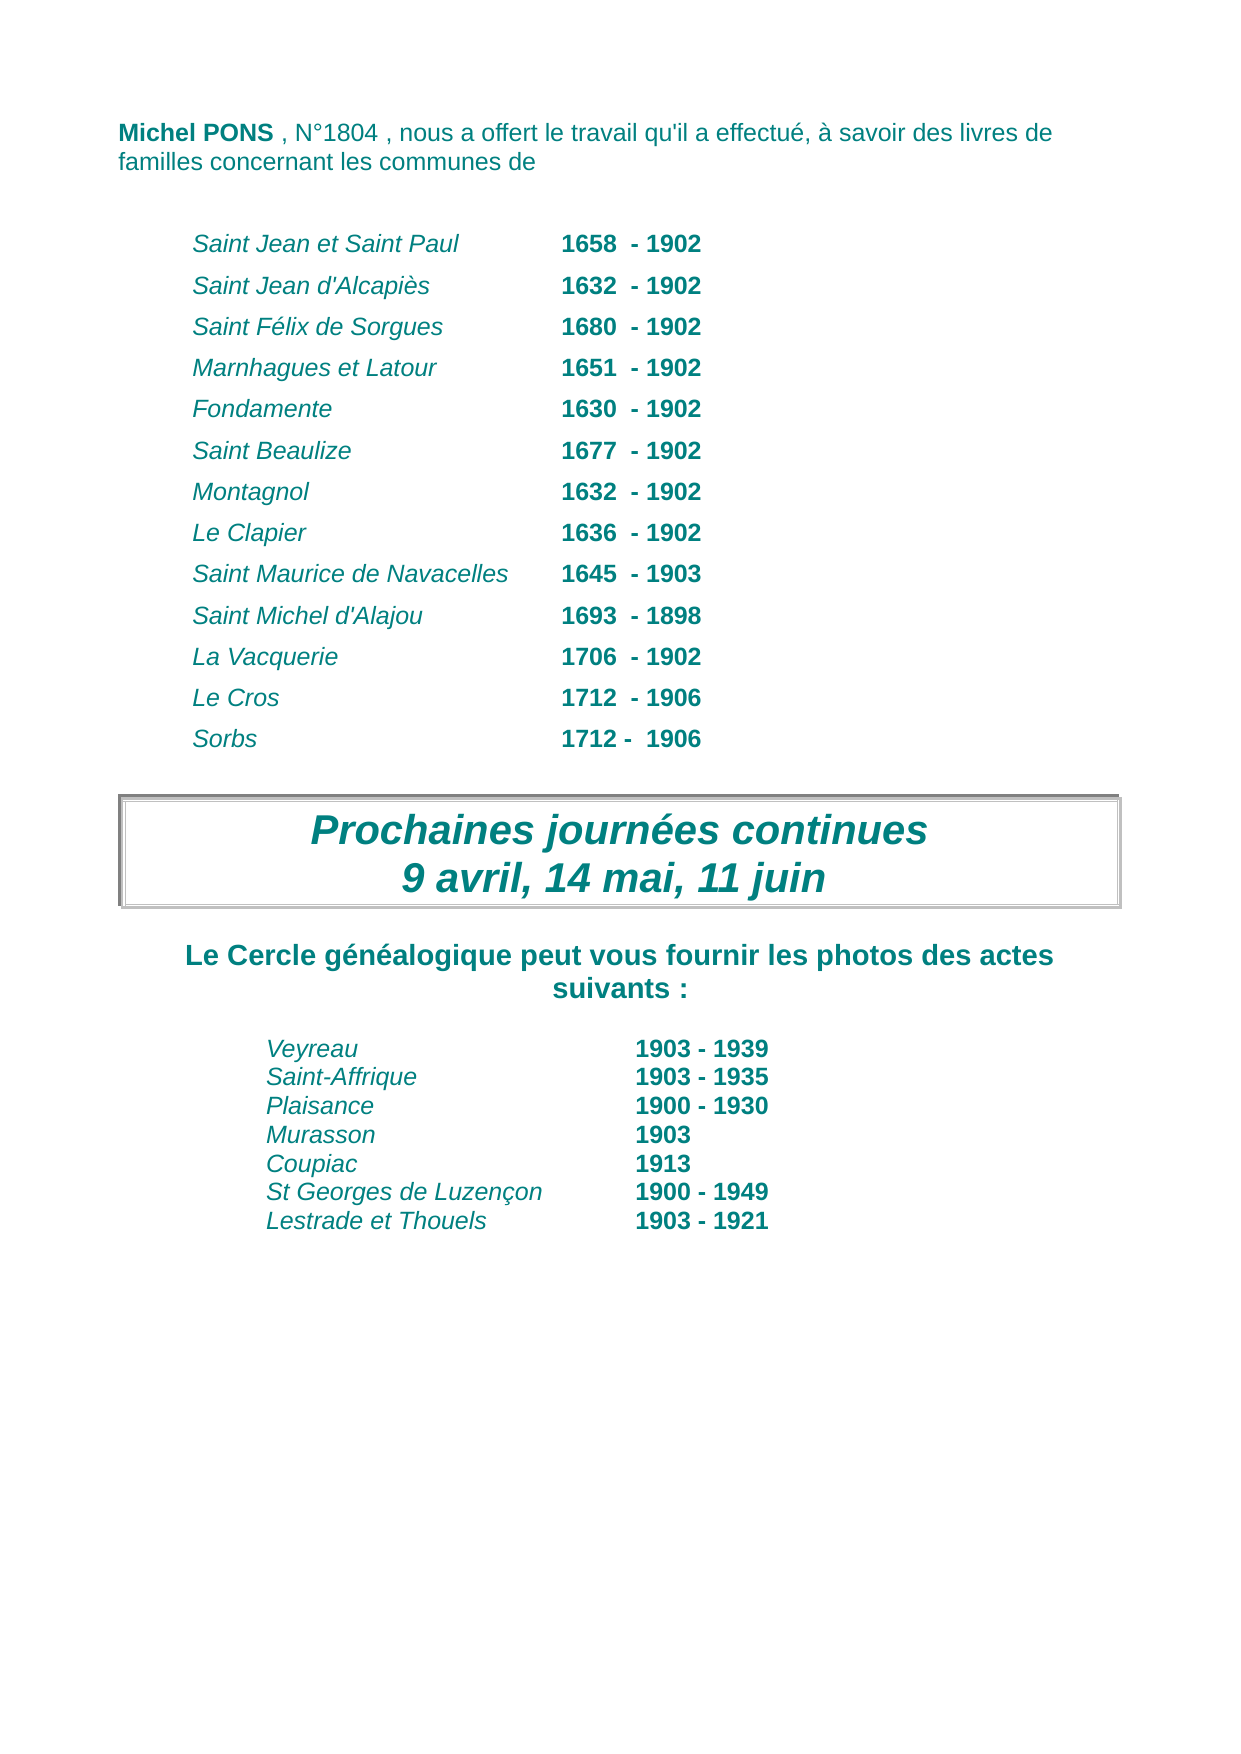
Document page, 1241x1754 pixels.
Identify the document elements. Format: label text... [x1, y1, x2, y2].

text Saint-Affrique 1903 - 1935 [118, 1062, 1122, 1091]
text Saint Jean d'Alcapiès 1632 - 1902 [118, 271, 1122, 299]
text Prochaines journées continues [126, 802, 1117, 845]
text Saint Félix de Sorgues 1680 - 1902 [118, 312, 1122, 341]
text Veyreau 1903 - 1939 [118, 1033, 1122, 1062]
text Murasson 1903 [118, 1120, 1122, 1148]
text Saint Jean et Saint Paul 1658 - 1902 [118, 229, 1122, 258]
text La Vacquerie 1706 - 1902 [118, 642, 1122, 671]
text Saint Beaulize 1677 - 1902 [118, 436, 1122, 464]
text Plaisance 1900 - 1930 [118, 1091, 1122, 1120]
text Marnhagues et Latour 1651 - 1902 [118, 353, 1122, 382]
text Le Cros 1712 - 1906 [118, 683, 1122, 712]
text Montagnol 1632 - 1902 [118, 477, 1122, 506]
text Sorbs 1712 - 1906 [118, 724, 1122, 753]
text Coupiac 1913 [118, 1148, 1122, 1177]
text Lestrade et Thouels 1903 - 1921 [118, 1206, 1122, 1235]
text 9 avril, 14 mai, 11 juin [126, 845, 1117, 904]
text Fondamente 1630 - 1902 [118, 394, 1122, 423]
text Le Cercle généalogique peut vous fournir les photos des actes suivants : [118, 938, 1122, 1005]
text Le Clapier 1636 - 1902 [118, 518, 1122, 547]
text Saint Maurice de Navacelles 1645 - 1903 [118, 559, 1122, 588]
text St Georges de Luzençon 1900 - 1949 [118, 1177, 1122, 1206]
text Saint Michel d'Alajou 1693 - 1898 [118, 601, 1122, 629]
text Michel PONS , N°1804 , nous a offert le travail qu'il a effectué, à savoir des livres de familles concernant les communes de [118, 118, 1122, 176]
